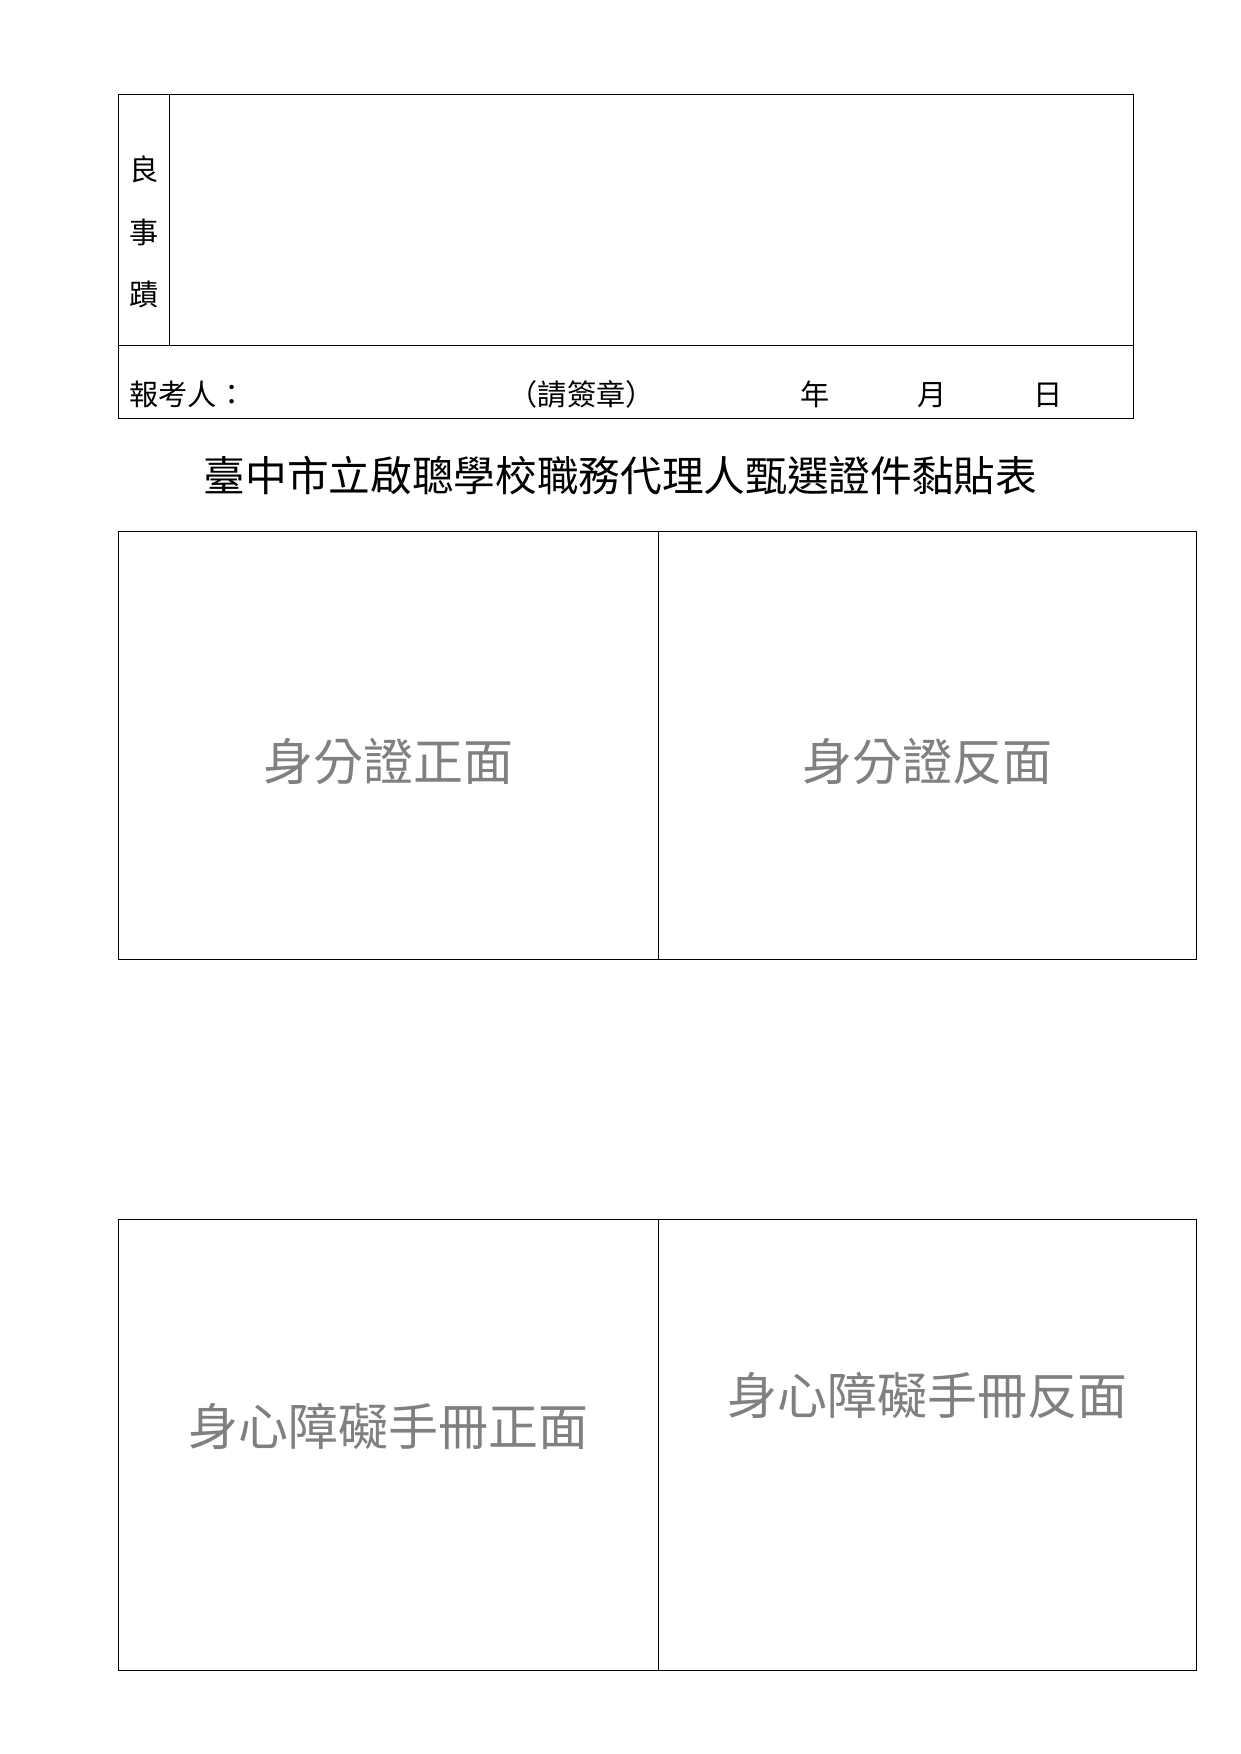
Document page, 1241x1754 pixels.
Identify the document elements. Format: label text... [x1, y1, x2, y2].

table_header 身分證正面 [119, 532, 658, 959]
table_header 身心障礙手冊正面 [119, 1220, 658, 1670]
table_header 身分證反面 [659, 532, 1196, 959]
table_cell 良事蹟 [119, 95, 169, 345]
table_cell [170, 95, 1133, 345]
table_cell 報考人： （請簽章） 年 月 日 [119, 346, 1133, 418]
text 臺中市立啟聰學校職務代理人甄選證件黏貼表 [118, 431, 1122, 494]
table_header 身心障礙手冊反面 [659, 1220, 1196, 1670]
